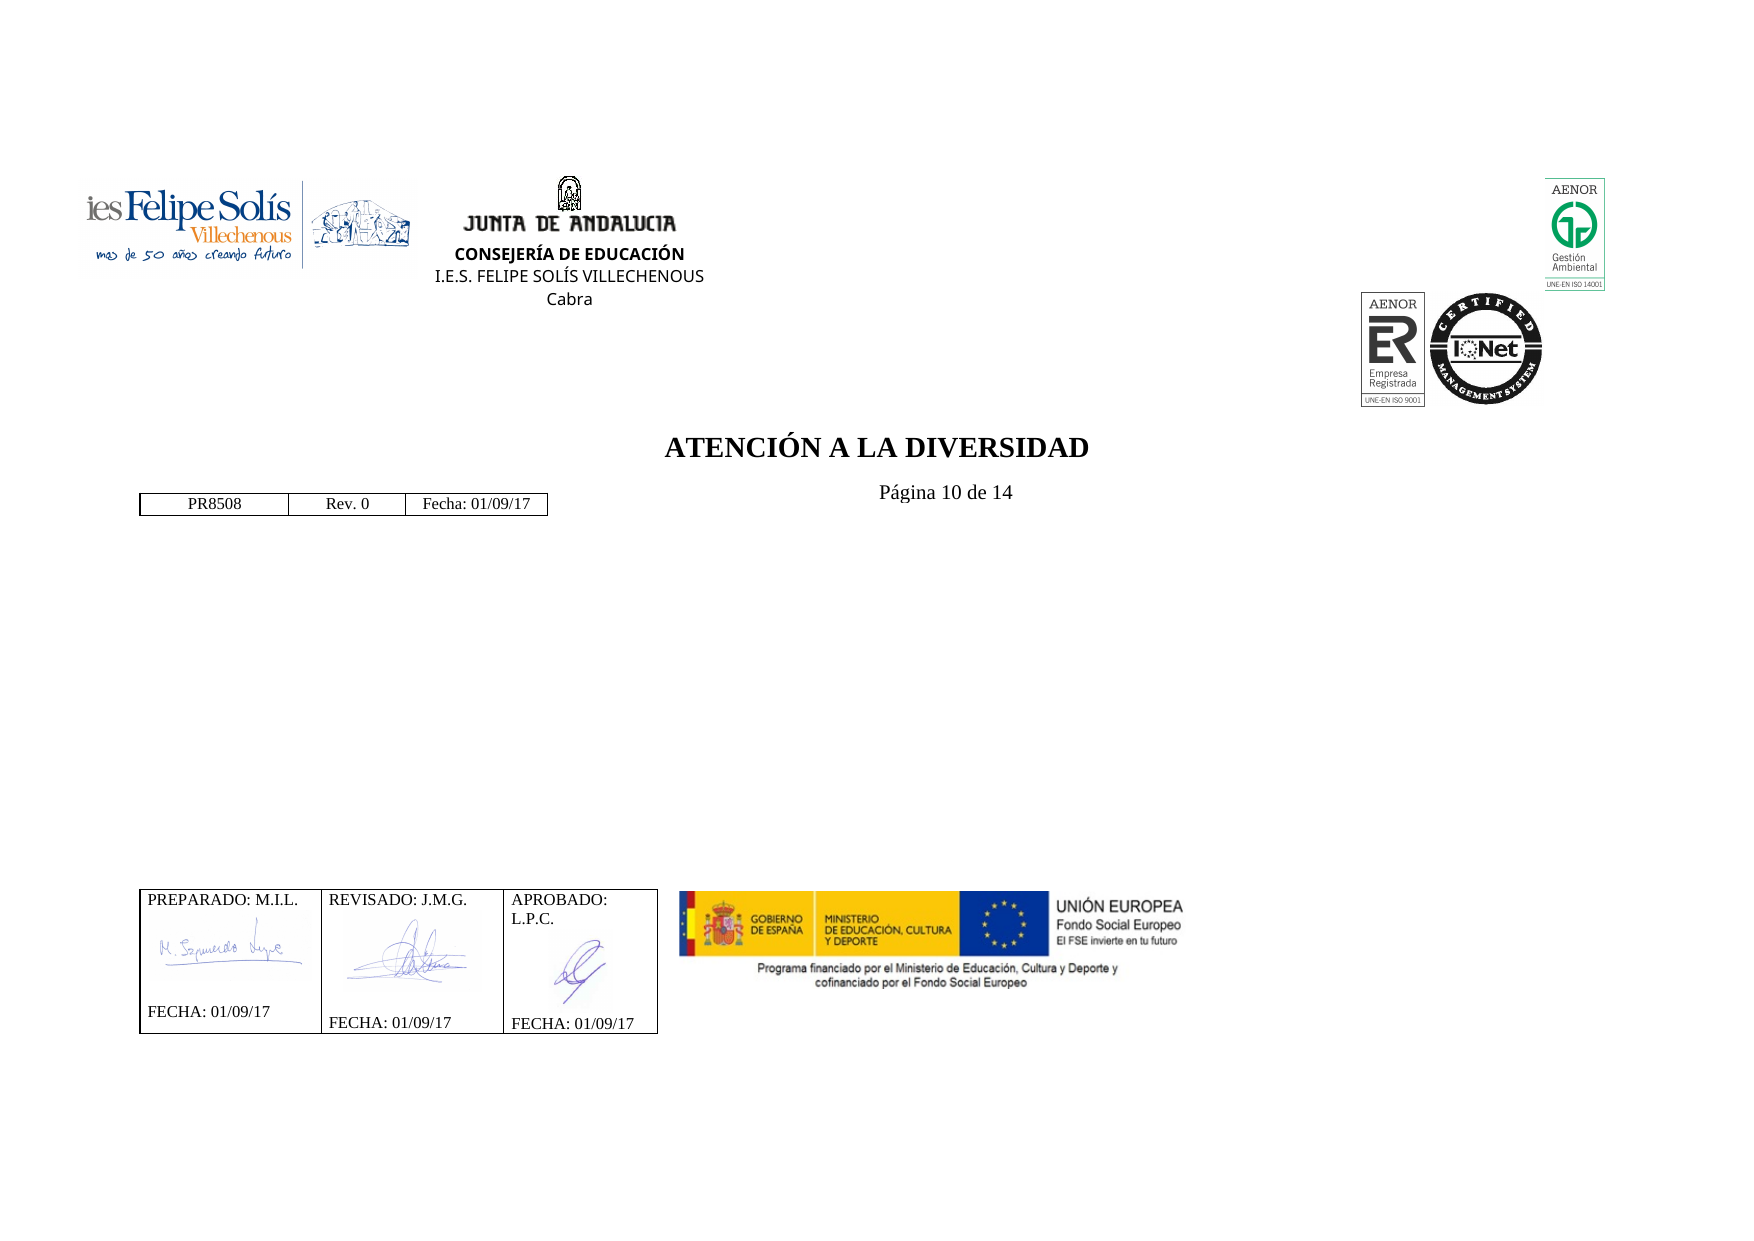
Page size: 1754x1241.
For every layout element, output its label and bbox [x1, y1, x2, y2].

picture [78, 178, 418, 279]
picture [343, 910, 482, 992]
picture [556, 176, 583, 212]
picture [679, 891, 1186, 989]
picture [1361, 292, 1425, 407]
picture [462, 215, 677, 233]
picture [1545, 178, 1605, 291]
picture [149, 910, 312, 981]
picture [1430, 291, 1544, 406]
